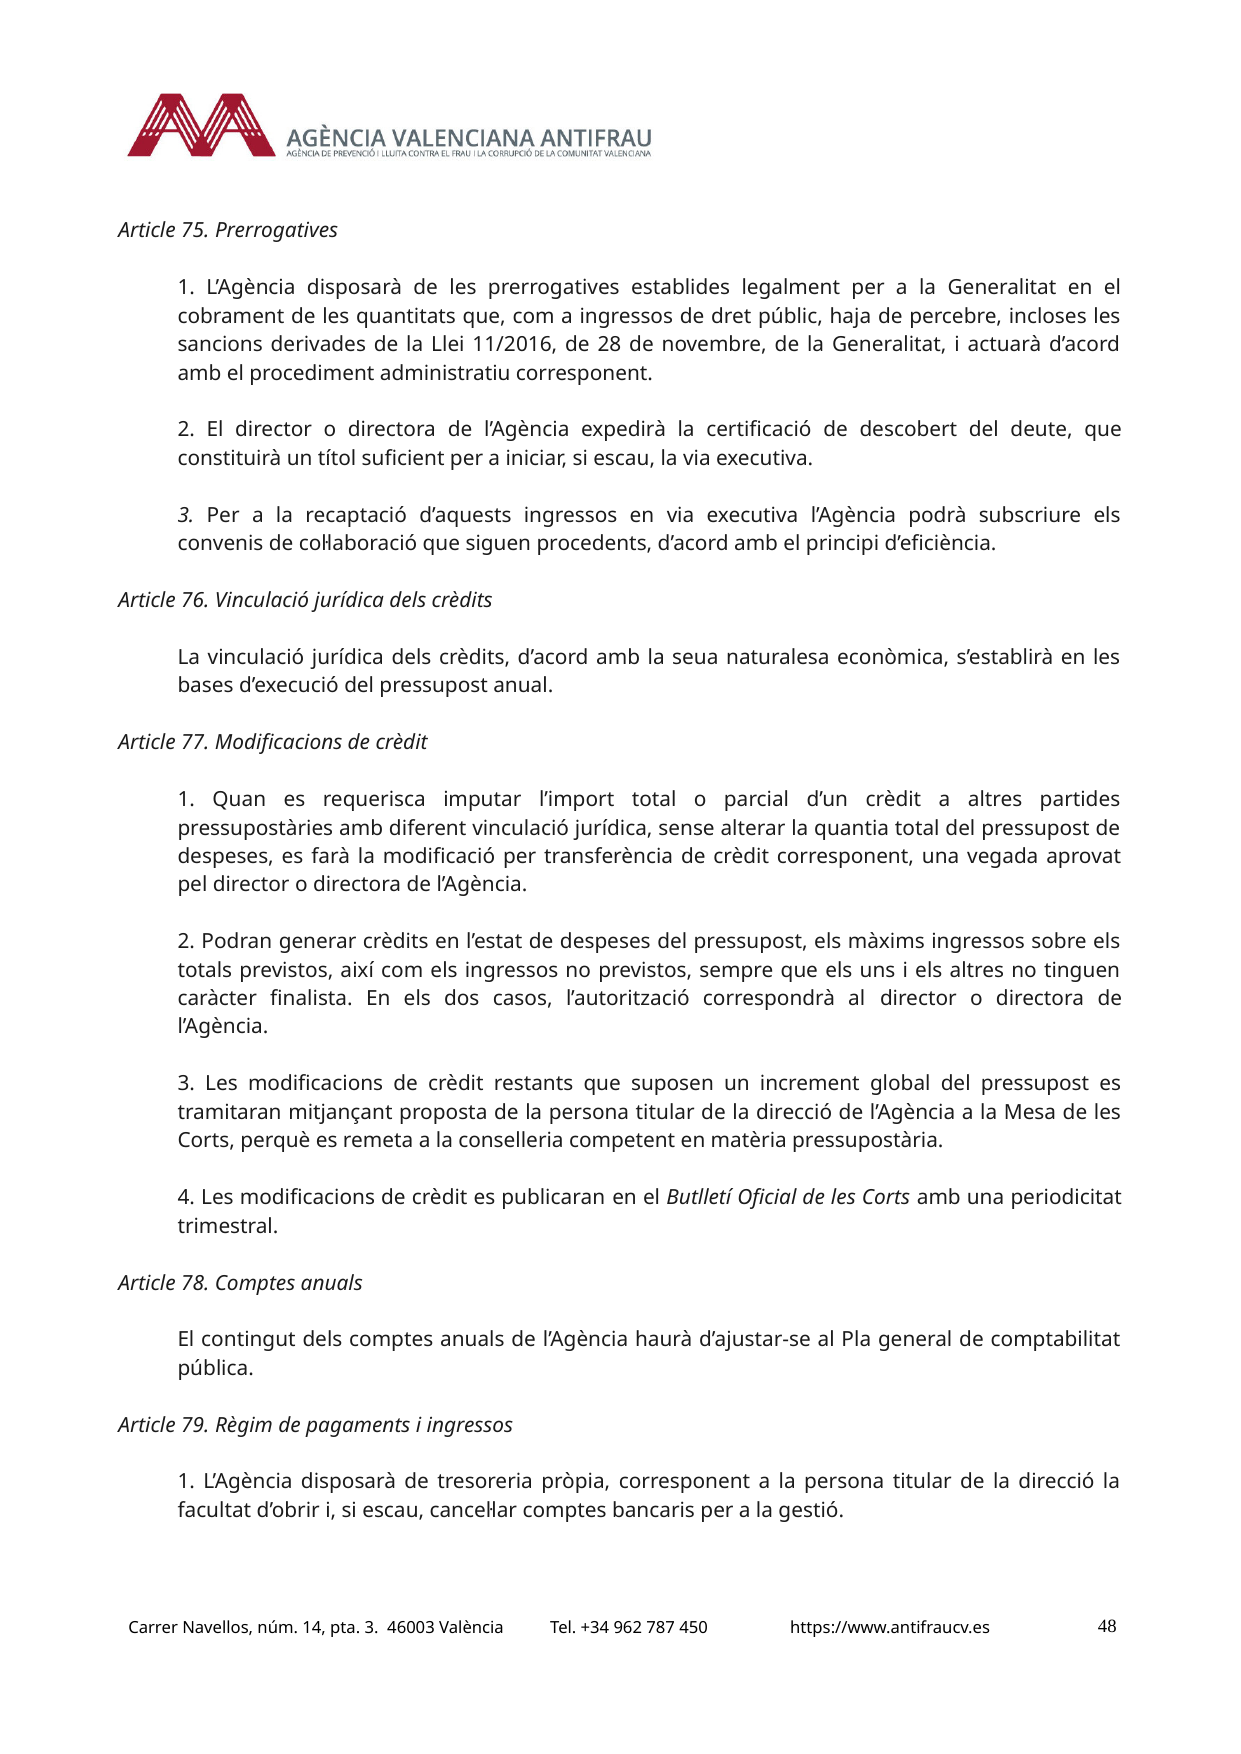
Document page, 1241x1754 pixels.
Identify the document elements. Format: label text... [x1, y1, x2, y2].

text 2. El director o directora de l’Agència expedirà la certificació de descobert del deute, que constituirà un títol suficient per a iniciar, si escau, la via executiva. [177, 414, 1122, 471]
text 1. L’Agència disposarà de tresoreria pròpia, corresponent a la persona titular de la direcció la facultat d’obrir i, si escau, cancel·lar comptes bancaris per a la gestió. [177, 1467, 1122, 1523]
text 3. Per a la recaptació d’aquests ingressos en via executiva l’Agència podrà subscriure els convenis de col·laboració que siguen procedents, d’acord amb el principi d’eficiència. [177, 500, 1122, 557]
text 1. Quan es requerisca imputar l’import total o parcial d’un crèdit a altres partides pressupostàries amb diferent vinculació jurídica, sense alterar la quantia total del pressupost de despeses, es farà la modificació per transferència de crèdit corresponent, una vegada aprovat pel director o directora de l’Agència. [177, 784, 1122, 898]
text 2. Podran generar crèdits en l’estat de despeses del pressupost, els màxims ingressos sobre els totals previstos, així com els ingressos no previstos, sempre que els uns i els altres no tinguen caràcter finalista. En els dos casos, l’autorització correspondrà al director o directora de l’Agència. [177, 926, 1122, 1040]
text La vinculació jurídica dels crèdits, d’acord amb la seua naturalesa econòmica, s’establirà en les bases d’execució del pressupost anual. [177, 642, 1122, 699]
text Article 75. Prerrogatives [118, 215, 1122, 244]
picture [122, 81, 655, 166]
text Article 78. Comptes anuals [118, 1268, 1122, 1296]
text Article 76. Vinculació jurídica dels crèdits [118, 585, 1122, 613]
text 3. Les modificacions de crèdit restants que suposen un increment global del pressupost es tramitaran mitjançant proposta de la persona titular de la direcció de l’Agència a la Mesa de les Corts, perquè es remeta a la conselleria competent en matèria pressupostària. [177, 1068, 1122, 1154]
text El contingut dels comptes anuals de l’Agència haurà d’ajustar-se al Pla general de comptabilitat pública. [177, 1324, 1122, 1381]
text Article 77. Modificacions de crèdit [118, 727, 1122, 756]
text 4. Les modificacions de crèdit es publicaran en el Butlletí Oficial de les Corts amb una periodicitat trimestral. [177, 1182, 1122, 1239]
text 1. L’Agència disposarà de les prerrogatives establides legalment per a la Generalitat en el cobrament de les quantitats que, com a ingressos de dret públic, haja de percebre, incloses les sancions derivades de la Llei 11/2016, de 28 de novembre, de la Generalitat, i actuarà d’acord amb el procediment administratiu corresponent. [177, 272, 1122, 386]
text Article 79. Règim de pagaments i ingressos [118, 1410, 1122, 1438]
